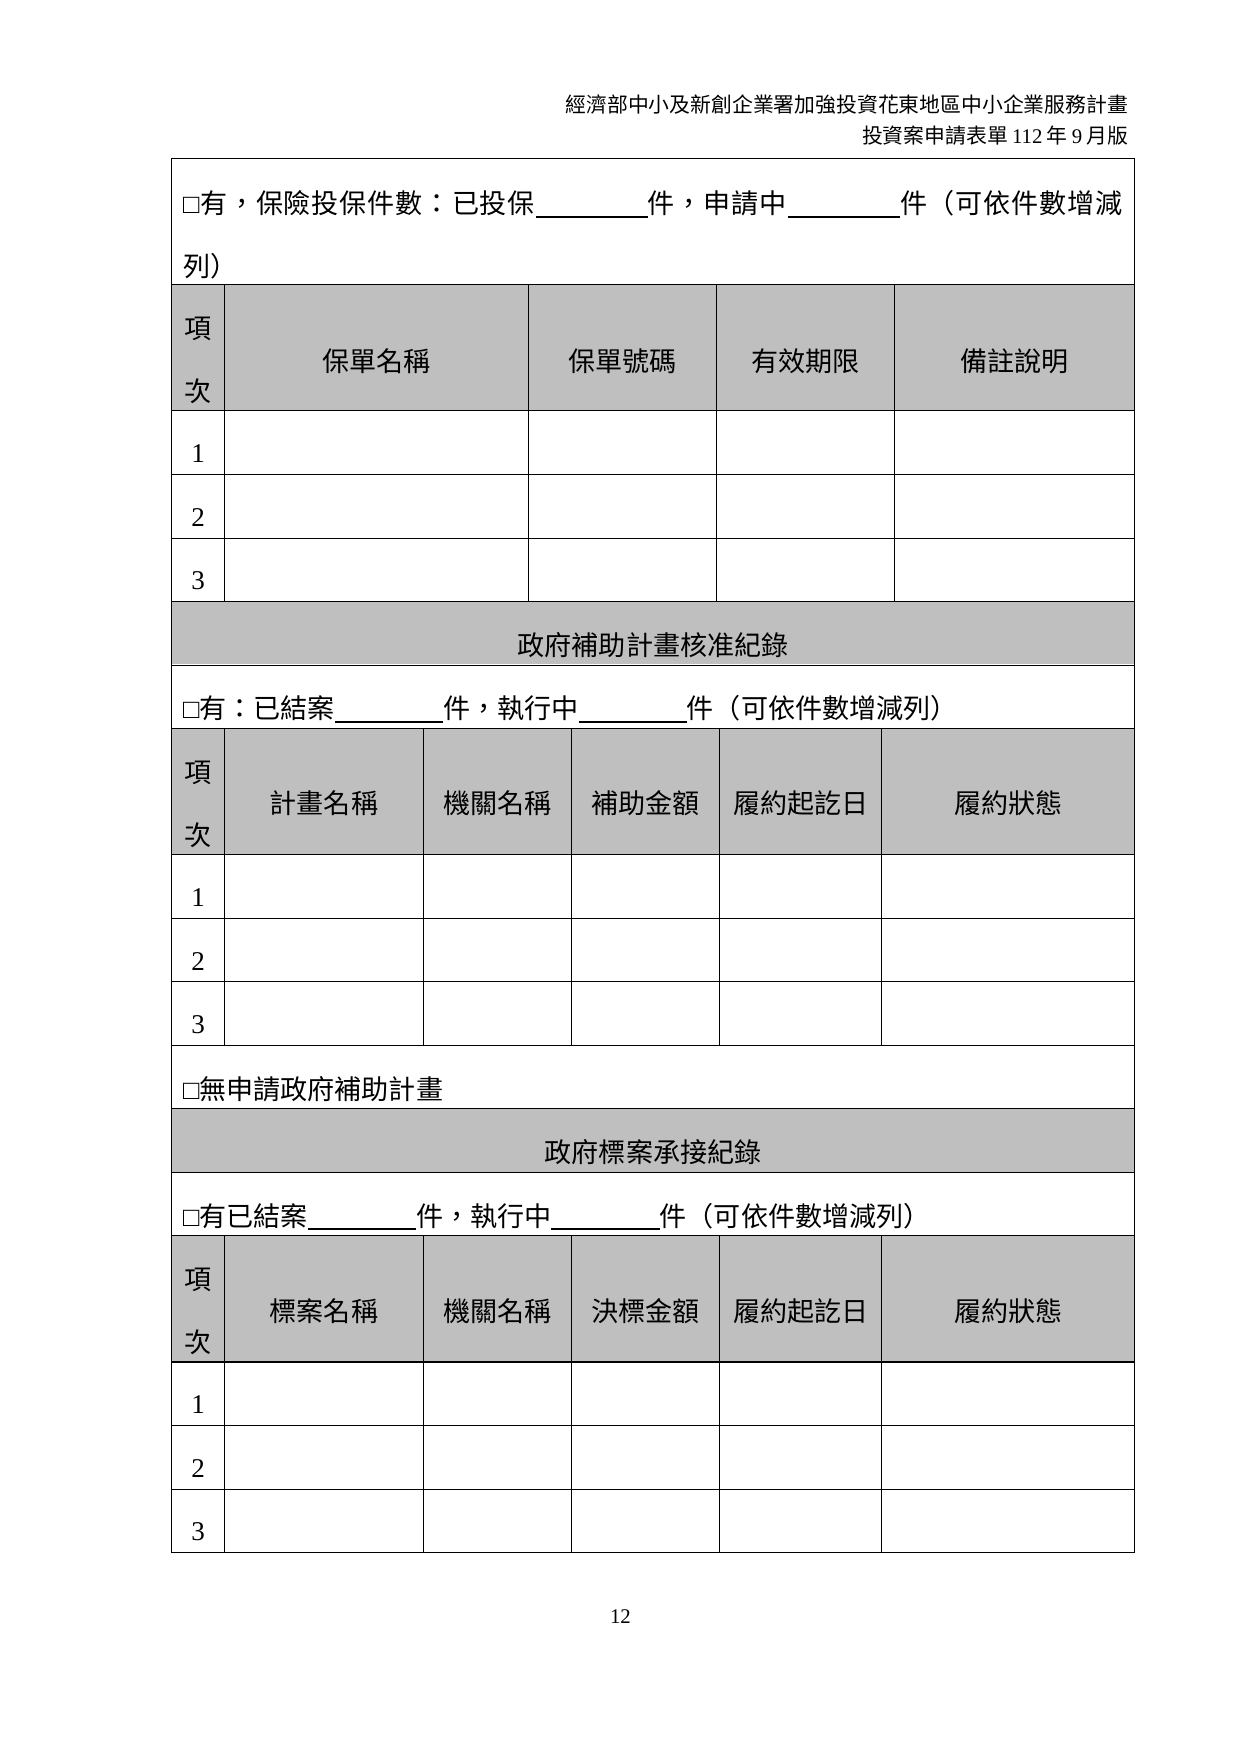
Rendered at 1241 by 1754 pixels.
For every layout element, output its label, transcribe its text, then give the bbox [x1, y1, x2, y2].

table_cell [720, 1490, 881, 1552]
table_cell [882, 855, 1134, 918]
table_cell 計畫名稱 [225, 729, 423, 854]
table_cell [225, 855, 423, 918]
table_cell □有：已結案 件，執行中 件（可依件數增減列） [172, 666, 1134, 728]
table_cell [717, 411, 894, 474]
table_cell 項次 [172, 729, 224, 854]
table_cell 機關名稱 [424, 729, 571, 854]
table_cell 1 [172, 855, 224, 918]
table_cell [882, 982, 1134, 1045]
table_cell [225, 1426, 423, 1488]
table_cell [882, 1363, 1134, 1425]
table_cell 履約狀態 [882, 729, 1134, 854]
table_cell 決標金額 [572, 1236, 719, 1361]
table_cell [720, 982, 881, 1045]
table_cell [572, 1426, 719, 1488]
table_cell [225, 475, 528, 537]
table_cell 1 [172, 411, 224, 474]
table_cell [895, 475, 1134, 537]
table_cell 保單號碼 [529, 285, 716, 410]
table_cell [572, 1490, 719, 1552]
table_cell 保單名稱 [225, 285, 528, 410]
table_cell 2 [172, 919, 224, 981]
table_cell [882, 1426, 1134, 1488]
table_cell □有已結案 件，執行中 件（可依件數增減列） [172, 1173, 1134, 1235]
table_cell 履約起訖日 [720, 729, 881, 854]
table_cell 機關名稱 [424, 1236, 571, 1361]
table_cell [895, 539, 1134, 601]
table_cell □有，保險投保件數：已投保 件，申請中 件（可依件數增減列） [172, 159, 1134, 284]
table_cell [225, 1490, 423, 1552]
table_cell [882, 919, 1134, 981]
table_cell 履約起訖日 [720, 1236, 881, 1361]
table_cell 備註說明 [895, 285, 1134, 410]
table_cell 2 [172, 475, 224, 537]
table_cell [225, 982, 423, 1045]
table_cell [225, 1363, 423, 1425]
table_cell [424, 919, 571, 981]
table_cell [572, 982, 719, 1045]
table_cell [717, 539, 894, 601]
table_cell 3 [172, 1490, 224, 1552]
table_cell [720, 919, 881, 981]
table_cell [720, 1426, 881, 1488]
table_cell 項次 [172, 1236, 224, 1361]
table_cell 3 [172, 982, 224, 1045]
table_cell [529, 539, 716, 601]
table_cell [895, 411, 1134, 474]
table_cell 3 [172, 539, 224, 601]
table_cell □無申請政府補助計畫 [172, 1046, 1134, 1108]
table_cell 項次 [172, 285, 224, 410]
table_cell 補助金額 [572, 729, 719, 854]
table_cell 政府補助計畫核准紀錄 [172, 602, 1134, 664]
table_cell [424, 855, 571, 918]
table_cell 履約狀態 [882, 1236, 1134, 1361]
table_cell [225, 539, 528, 601]
table_cell [572, 855, 719, 918]
table_cell [424, 982, 571, 1045]
table_cell [424, 1363, 571, 1425]
table_cell 2 [172, 1426, 224, 1488]
table_cell 有效期限 [717, 285, 894, 410]
table_cell 1 [172, 1363, 224, 1425]
table_cell 政府標案承接紀錄 [172, 1109, 1134, 1172]
table_cell [529, 475, 716, 537]
table_cell [720, 855, 881, 918]
table_cell [225, 919, 423, 981]
table_cell [225, 411, 528, 474]
table_cell 標案名稱 [225, 1236, 423, 1361]
table_cell [424, 1490, 571, 1552]
table_cell [572, 1363, 719, 1425]
table_cell [424, 1426, 571, 1488]
table_cell [717, 475, 894, 537]
table_cell [720, 1363, 881, 1425]
table_cell [529, 411, 716, 474]
table_cell [882, 1490, 1134, 1552]
table_cell [572, 919, 719, 981]
